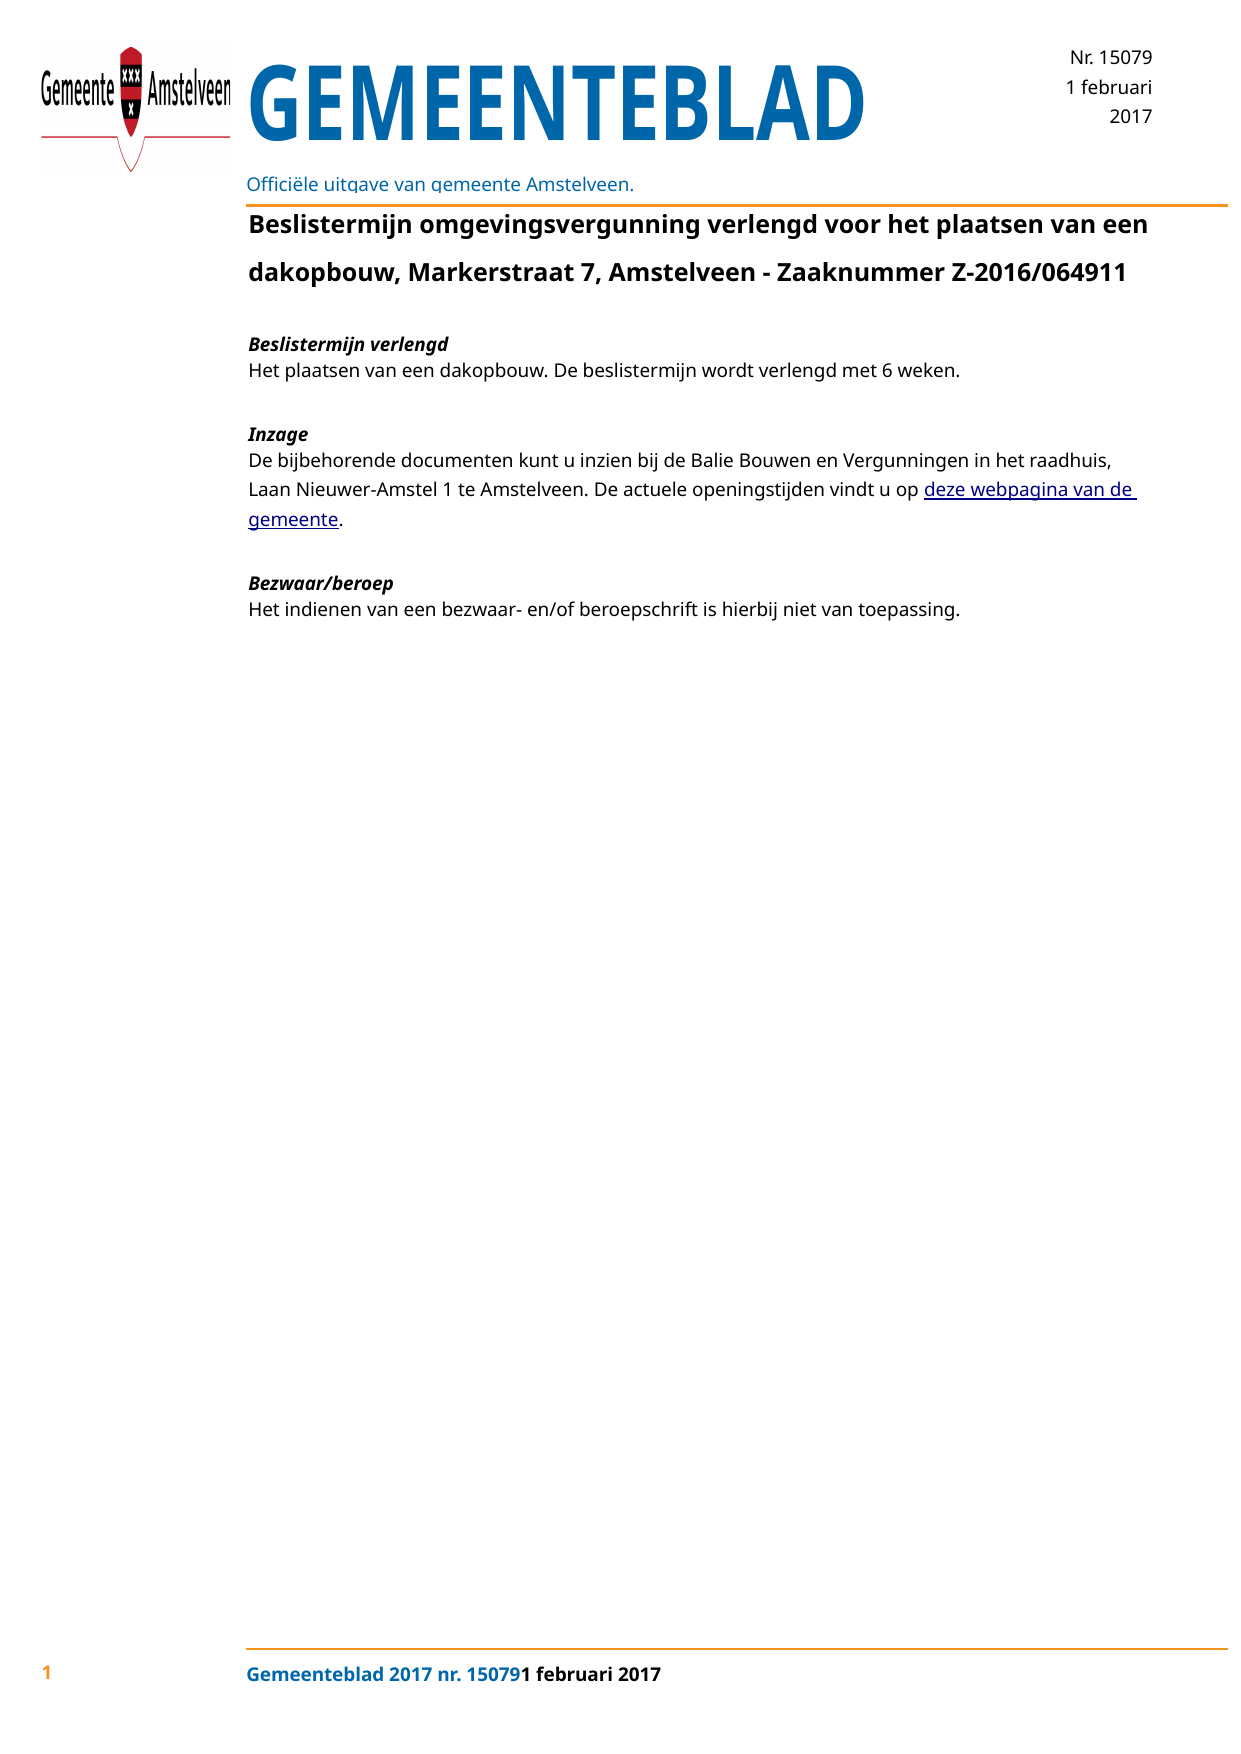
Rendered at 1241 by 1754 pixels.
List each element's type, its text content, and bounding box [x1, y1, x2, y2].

picture [41, 47, 231, 172]
text Inzage [248, 421, 1152, 447]
text Beslistermijn verlengd [248, 331, 1152, 357]
text Beslistermijn omgevingsvergunning verlengd voor het plaatsen van een dakopbouw, Markerstraat 7, Amstelveen - Zaaknummer Z-2016/064911 [248, 207, 1152, 288]
text Het indienen van een bezwaar- en/of beroepschrift is hierbij niet van toepassing. [248, 596, 1152, 621]
text De bijbehorende documenten kunt u inzien bij de Balie Bouwen en Vergunningen in het raadhuis, Laan Nieuwer-Amstel 1 te Amstelveen. De actuele openingstijden vindt u op deze webpagina van de gemeente. [248, 447, 1152, 532]
text Bezwaar/beroep [248, 570, 1152, 596]
text Het plaatsen van een dakopbouw. De beslistermijn wordt verlengd met 6 weken. [248, 357, 1152, 383]
